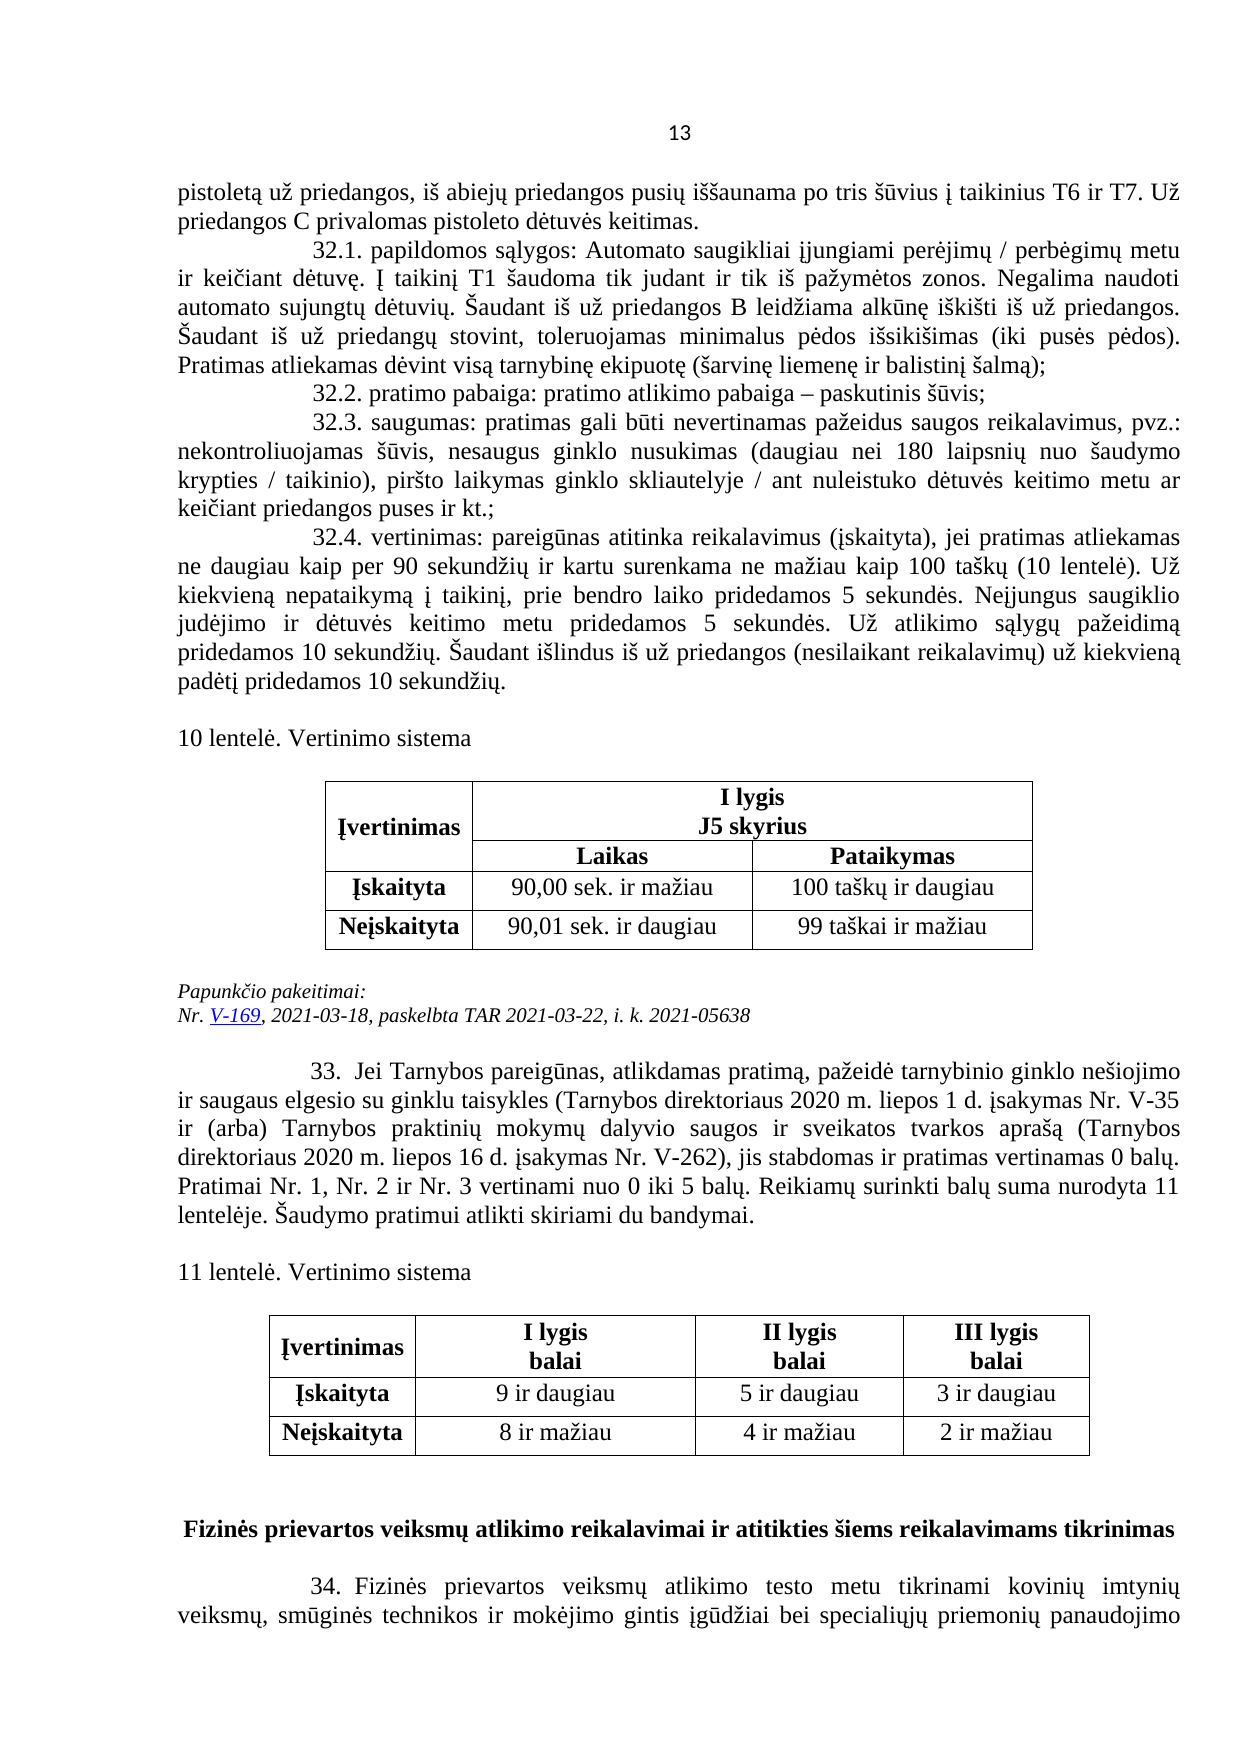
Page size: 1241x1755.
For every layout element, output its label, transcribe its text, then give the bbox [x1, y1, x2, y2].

text 33. Jei Tarnybos pareigūnas, atlikdamas pratimą, pažeidė tarnybinio ginklo nešiojimo ir saugaus elgesio su ginklu taisykles (Tarnybos direktoriaus 2020 m. liepos 1 d. įsakymas Nr. V-35 ir (arba) Tarnybos praktinių mokymų dalyvio saugos ir sveikatos tvarkos aprašą (Tarnybos direktoriaus 2020 m. liepos 16 d. įsakymas Nr. V-262), jis stabdomas ir pratimas vertinamas 0 balų. Pratimai Nr. 1, Nr. 2 ir Nr. 3 vertinami nuo 0 iki 5 balų. Reikiamų surinkti balų suma nurodyta 11 lentelėje. Šaudymo pratimui atlikti skiriami du bandymai. [177, 1056, 1181, 1228]
table_cell 99 taškai ir mažiau [753, 911, 1032, 949]
table_header II lygis balai [696, 1316, 903, 1377]
text 11 lentelė. Vertinimo sistema [177, 1257, 1181, 1286]
table_cell Neįskaityta [270, 1417, 415, 1455]
text pistoletą už priedangos, iš abiejų priedangos pusių iššaunama po tris šūvius į taikinius T6 ir T7. Už priedangos C privalomas pistoleto dėtuvės keitimas. [177, 177, 1181, 235]
table_cell 90,00 sek. ir mažiau [473, 872, 752, 910]
text Nr. V-169, 2021-03-18, paskelbta TAR 2021-03-22, i. k. 2021-05638 [177, 1003, 1181, 1027]
table_header III lygis balai [904, 1316, 1089, 1377]
table_cell 9 ir daugiau [416, 1378, 695, 1416]
table_header I lygis J5 skyrius [473, 782, 1032, 839]
text 10 lentelė. Vertinimo sistema [177, 723, 1181, 752]
text 34. Fizinės prievartos veiksmų atlikimo testo metu tikrinami kovinių imtynių veiksmų, smūginės technikos ir mokėjimo gintis įgūdžiai bei specialiųjų priemonių panaudojimo [177, 1571, 1181, 1629]
table_cell Įskaityta [270, 1378, 415, 1416]
text Papunkčio pakeitimai: [177, 979, 1181, 1003]
text 32.2. pratimo pabaiga: pratimo atlikimo pabaiga – paskutinis šūvis; [177, 378, 1181, 407]
text 32.4. vertinimas: pareigūnas atitinka reikalavimus (įskaityta), jei pratimas atliekamas ne daugiau kaip per 90 sekundžių ir kartu surenkama ne mažiau kaip 100 taškų (10 lentelė). Už kiekvieną nepataikymą į taikinį, prie bendro laiko pridedamos 5 sekundės. Neįjungus saugiklio judėjimo ir dėtuvės keitimo metu pridedamos 5 sekundės. Už atlikimo sąlygų pažeidimą pridedamos 10 sekundžių. Šaudant išlindus iš už priedangos (nesilaikant reikalavimų) už kiekvieną padėtį pridedamos 10 sekundžių. [177, 522, 1181, 695]
table_header Įvertinimas [270, 1316, 415, 1377]
table_cell 100 taškų ir daugiau [753, 872, 1032, 910]
table_cell 5 ir daugiau [696, 1378, 903, 1416]
table_cell Laikas [473, 841, 752, 871]
table_cell 4 ir mažiau [696, 1417, 903, 1455]
table_cell Pataikymas [753, 841, 1032, 871]
table_cell 2 ir mažiau [904, 1417, 1089, 1455]
table_header Įvertinimas [326, 782, 472, 871]
table_cell Įskaityta [326, 872, 472, 910]
text 32.3. saugumas: pratimas gali būti nevertinamas pažeidus saugos reikalavimus, pvz.: nekontroliuojamas šūvis, nesaugus ginklo nusukimas (daugiau nei 180 laipsnių nuo šaudymo krypties / taikinio), piršto laikymas ginklo skliautelyje / ant nuleistuko dėtuvės keitimo metu ar keičiant priedangos puses ir kt.; [177, 407, 1181, 522]
table_cell Neįskaityta [326, 911, 472, 949]
table_header I lygis balai [416, 1316, 695, 1377]
table_cell 3 ir daugiau [904, 1378, 1089, 1416]
text Fizinės prievartos veiksmų atlikimo reikalavimai ir atitikties šiems reikalavimams tikrinimas [177, 1514, 1181, 1542]
text 32.1. papildomos sąlygos: Automato saugikliai įjungiami perėjimų / perbėgimų metu ir keičiant dėtuvę. Į taikinį T1 šaudoma tik judant ir tik iš pažymėtos zonos. Negalima naudoti automato sujungtų dėtuvių. Šaudant iš už priedangos B leidžiama alkūnę iškišti iš už priedangos. Šaudant iš už priedangų stovint, toleruojamas minimalus pėdos išsikišimas (iki pusės pėdos). Pratimas atliekamas dėvint visą tarnybinę ekipuotę (šarvinę liemenę ir balistinį šalmą); [177, 235, 1181, 378]
table_cell 8 ir mažiau [416, 1417, 695, 1455]
table_cell 90,01 sek. ir daugiau [473, 911, 752, 949]
